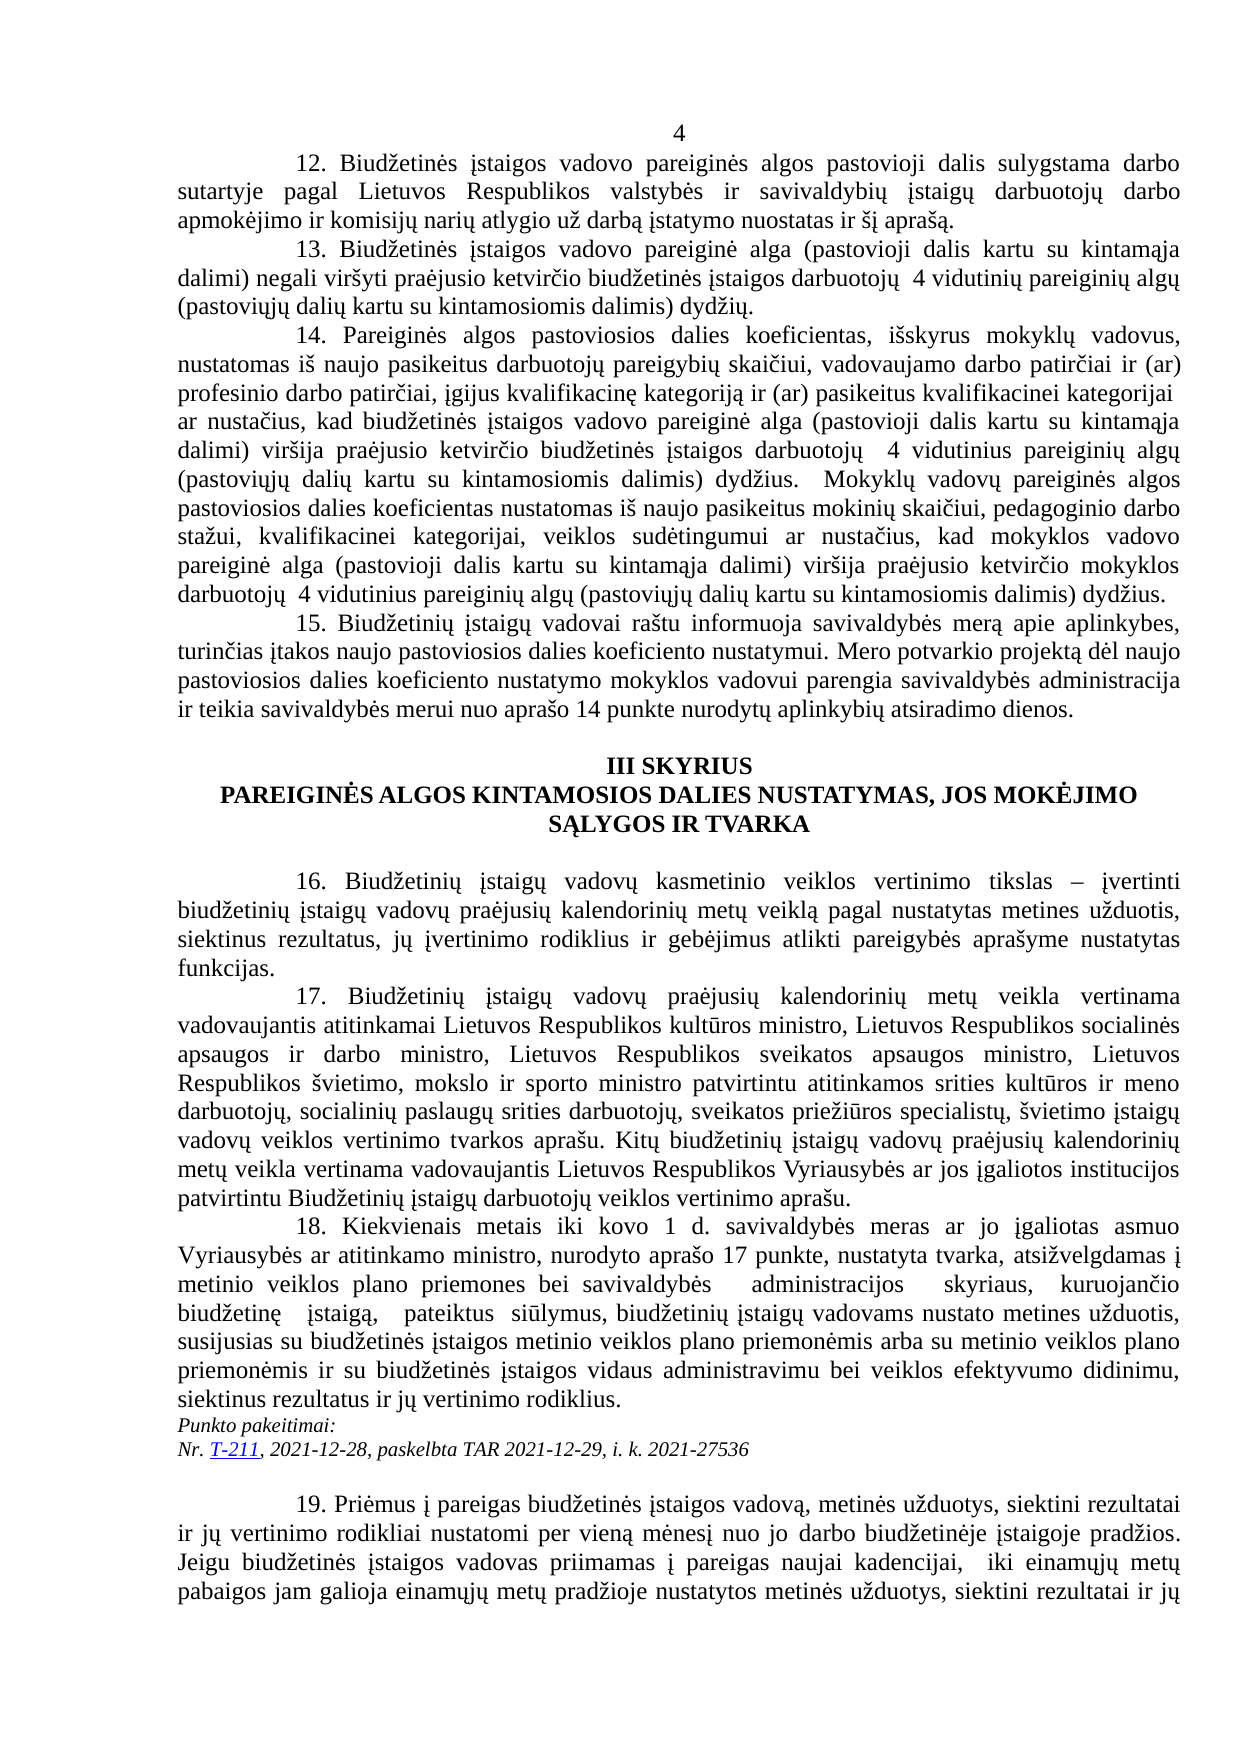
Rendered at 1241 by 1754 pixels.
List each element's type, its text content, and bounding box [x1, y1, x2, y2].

text 19. Priėmus į pareigas biudžetinės įstaigos vadovą, metinės užduotys, siektini rezultatai ir jų vertinimo rodikliai nustatomi per vieną mėnesį nuo jo darbo biudžetinėje įstaigoje pradžios. Jeigu biudžetinės įstaigos vadovas priimamas į pareigas naujai kadencijai, iki einamųjų metų pabaigos jam galioja einamųjų metų pradžioje nustatytos metinės užduotys, siektini rezultatai ir jų [177, 1489, 1181, 1604]
text 17. Biudžetinių įstaigų vadovų praėjusių kalendorinių metų veikla vertinama vadovaujantis atitinkamai Lietuvos Respublikos kultūros ministro, Lietuvos Respublikos socialinės apsaugos ir darbo ministro, Lietuvos Respublikos sveikatos apsaugos ministro, Lietuvos Respublikos švietimo, mokslo ir sporto ministro patvirtintu atitinkamos srities kultūros ir meno darbuotojų, socialinių paslaugų srities darbuotojų, sveikatos priežiūros specialistų, švietimo įstaigų vadovų veiklos vertinimo tvarkos aprašu. Kitų biudžetinių įstaigų vadovų praėjusių kalendorinių metų veikla vertinama vadovaujantis Lietuvos Respublikos Vyriausybės ar jos įgaliotos institucijos patvirtintu Biudžetinių įstaigų darbuotojų veiklos vertinimo aprašu. [177, 981, 1181, 1211]
text III SKYRIUS [177, 751, 1181, 780]
text 14. Pareiginės algos pastoviosios dalies koeficientas, išskyrus mokyklų vadovus, nustatomas iš naujo pasikeitus darbuotojų pareigybių skaičiui, vadovaujamo darbo patirčiai ir (ar) profesinio darbo patirčiai, įgijus kvalifikacinę kategoriją ir (ar) pasikeitus kvalifikacinei kategorijai ar nustačius, kad biudžetinės įstaigos vadovo pareiginė alga (pastovioji dalis kartu su kintamąja dalimi) viršija praėjusio ketvirčio biudžetinės įstaigos darbuotojų 4 vidutinius pareiginių algų (pastoviųjų dalių kartu su kintamosiomis dalimis) dydžius. Mokyklų vadovų pareiginės algos pastoviosios dalies koeficientas nustatomas iš naujo pasikeitus mokinių skaičiui, pedagoginio darbo stažui, kvalifikacinei kategorijai, veiklos sudėtingumui ar nustačius, kad mokyklos vadovo pareiginė alga (pastovioji dalis kartu su kintamąja dalimi) viršija praėjusio ketvirčio mokyklos darbuotojų 4 vidutinius pareiginių algų (pastoviųjų dalių kartu su kintamosiomis dalimis) dydžius. [177, 320, 1181, 608]
text 13. Biudžetinės įstaigos vadovo pareiginė alga (pastovioji dalis kartu su kintamąja dalimi) negali viršyti praėjusio ketvirčio biudžetinės įstaigos darbuotojų 4 vidutinių pareiginių algų (pastoviųjų dalių kartu su kintamosiomis dalimis) dydžių. [177, 234, 1181, 320]
text 16. Biudžetinių įstaigų vadovų kasmetinio veiklos vertinimo tikslas – įvertinti biudžetinių įstaigų vadovų praėjusių kalendorinių metų veiklą pagal nustatytas metines užduotis, siektinus rezultatus, jų įvertinimo rodiklius ir gebėjimus atlikti pareigybės aprašyme nustatytas funkcijas. [177, 866, 1181, 981]
text Nr. T-211, 2021-12-28, paskelbta TAR 2021-12-29, i. k. 2021-27536 [177, 1437, 1181, 1461]
text Punkto pakeitimai: [177, 1413, 1181, 1437]
text 12. Biudžetinės įstaigos vadovo pareiginės algos pastovioji dalis sulygstama darbo sutartyje pagal Lietuvos Respublikos valstybės ir savivaldybių įstaigų darbuotojų darbo apmokėjimo ir komisijų narių atlygio už darbą įstatymo nuostatas ir šį aprašą. [177, 148, 1181, 234]
text 18. Kiekvienais metais iki kovo 1 d. savivaldybės meras ar jo įgaliotas asmuo Vyriausybės ar atitinkamo ministro, nurodyto aprašo 17 punkte, nustatyta tvarka, atsižvelgdamas į metinio veiklos plano priemones bei savivaldybės administracijos skyriaus, kuruojančio biudžetinę įstaigą, pateiktus siūlymus, biudžetinių įstaigų vadovams nustato metines užduotis, susijusias su biudžetinės įstaigos metinio veiklos plano priemonėmis arba su metinio veiklos plano priemonėmis ir su biudžetinės įstaigos vidaus administravimu bei veiklos efektyvumo didinimu, siektinus rezultatus ir jų vertinimo rodiklius. [177, 1211, 1181, 1413]
text 15. Biudžetinių įstaigų vadovai raštu informuoja savivaldybės merą apie aplinkybes, turinčias įtakos naujo pastoviosios dalies koeficiento nustatymui. Mero potvarkio projektą dėl naujo pastoviosios dalies koeficiento nustatymo mokyklos vadovui parengia savivaldybės administracija ir teikia savivaldybės merui nuo aprašo 14 punkte nurodytų aplinkybių atsiradimo dienos. [177, 608, 1181, 723]
text PAREIGINĖS ALGOS KINTAMOSIOS DALIES NUSTATYMAS, JOS MOKĖJIMO SĄLYGOS IR TVARKA [177, 780, 1181, 838]
